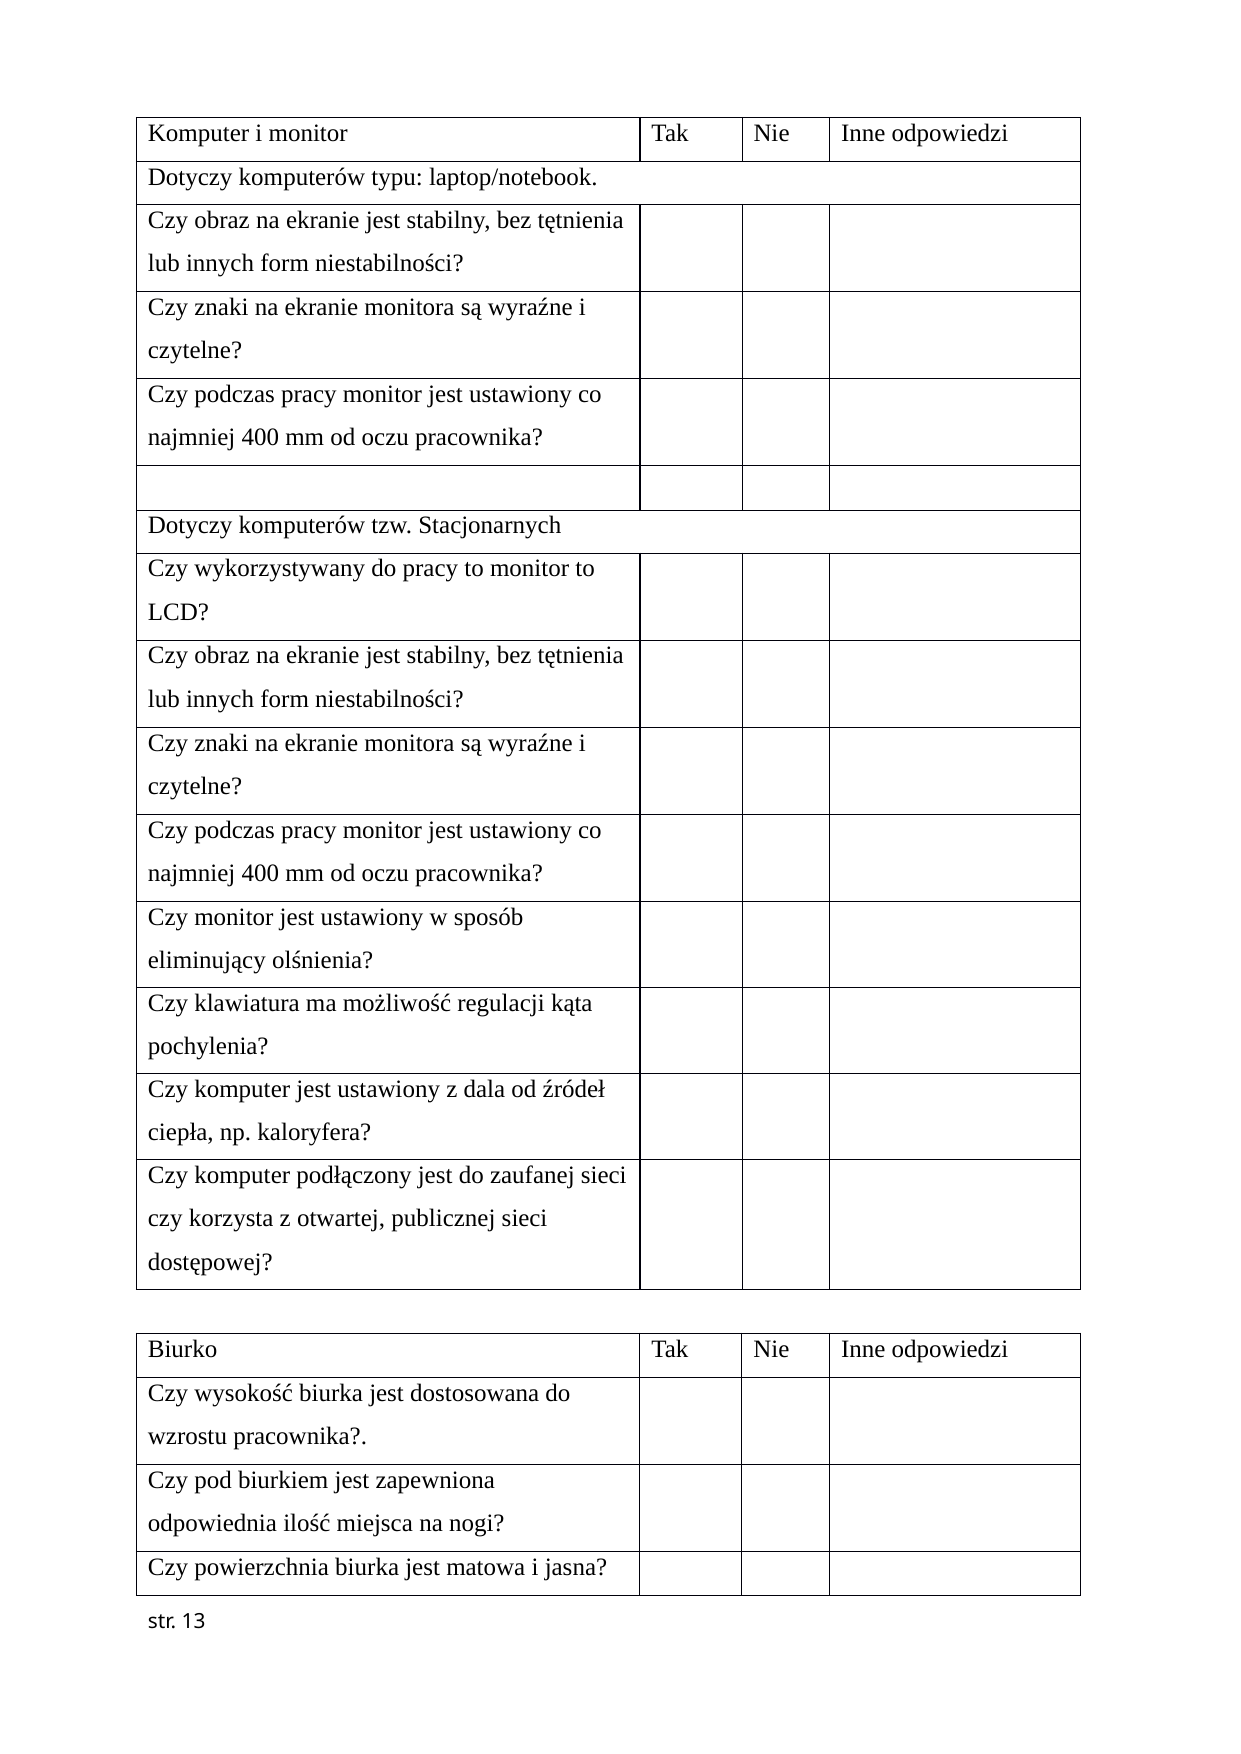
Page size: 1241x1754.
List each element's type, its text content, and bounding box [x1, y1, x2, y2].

table_cell [830, 988, 1080, 1073]
table_cell Czy pod biurkiem jest zapewniona odpowiednia ilość miejsca na nogi? [137, 1465, 639, 1551]
table_cell [641, 1074, 742, 1159]
table_cell [742, 1552, 829, 1595]
table_header Nie [742, 1334, 829, 1377]
table_cell [641, 1160, 742, 1288]
table_cell [743, 292, 829, 378]
table_cell [830, 379, 1080, 465]
table_cell [742, 1378, 829, 1464]
table_cell [641, 554, 742, 639]
table_cell [830, 292, 1080, 378]
table_header Komputer i monitor [137, 118, 639, 161]
table_cell [830, 1465, 1080, 1551]
table_cell [743, 1160, 829, 1288]
table_cell Czy komputer podłączony jest do zaufanej sieci czy korzysta z otwartej, publicznej sieci dostępowej? [137, 1160, 639, 1288]
table_cell [641, 815, 742, 901]
table_cell [743, 815, 829, 901]
table_cell Czy znaki na ekranie monitora są wyraźne i czytelne? [137, 292, 639, 378]
table_header Nie [743, 118, 829, 161]
table_cell Czy monitor jest ustawiony w sposób eliminujący olśnienia? [137, 902, 639, 987]
table_cell [640, 1378, 741, 1464]
table_cell [830, 466, 1080, 509]
table_header Tak [640, 1334, 741, 1377]
table_cell [743, 988, 829, 1073]
table_cell Dotyczy komputerów typu: laptop/notebook. [137, 162, 1080, 204]
table_cell [640, 1552, 741, 1595]
table_cell [743, 554, 829, 639]
table_header Inne odpowiedzi [830, 1334, 1080, 1377]
table_cell Czy klawiatura ma możliwość regulacji kąta pochylenia? [137, 988, 639, 1073]
table_cell Czy powierzchnia biurka jest matowa i jasna? [137, 1552, 639, 1595]
table_cell [743, 1074, 829, 1159]
table_cell Czy znaki na ekranie monitora są wyraźne i czytelne? [137, 728, 639, 814]
table_cell [830, 728, 1080, 814]
table_cell [641, 902, 742, 987]
table_cell [743, 728, 829, 814]
table_cell [641, 988, 742, 1073]
table_cell [830, 1160, 1080, 1288]
table_cell [641, 641, 742, 727]
table_cell [830, 1074, 1080, 1159]
table_cell [743, 902, 829, 987]
table_cell [830, 554, 1080, 639]
table_cell Czy podczas pracy monitor jest ustawiony co najmniej 400 mm od oczu pracownika? [137, 379, 639, 465]
table_cell [742, 1465, 829, 1551]
table_cell [641, 205, 742, 291]
table_cell [743, 379, 829, 465]
table_header Inne odpowiedzi [830, 118, 1080, 161]
table_cell [743, 466, 829, 509]
table_cell Dotyczy komputerów tzw. Stacjonarnych [137, 511, 1080, 552]
table_cell [640, 1465, 741, 1551]
table_cell Czy podczas pracy monitor jest ustawiony co najmniej 400 mm od oczu pracownika? [137, 815, 639, 901]
table_cell Czy obraz na ekranie jest stabilny, bez tętnienia lub innych form niestabilności? [137, 641, 639, 727]
table_cell [641, 466, 742, 509]
table_cell [641, 292, 742, 378]
table_cell [641, 728, 742, 814]
table_cell [830, 641, 1080, 727]
table_cell [743, 641, 829, 727]
table_header Biurko [137, 1334, 639, 1377]
table_cell [830, 1378, 1080, 1464]
table_cell [137, 466, 639, 509]
table_cell Czy obraz na ekranie jest stabilny, bez tętnienia lub innych form niestabilności? [137, 205, 639, 291]
table_cell [830, 1552, 1080, 1595]
table_cell Czy wysokość biurka jest dostosowana do wzrostu pracownika?. [137, 1378, 639, 1464]
table_cell Czy komputer jest ustawiony z dala od źródeł ciepła, np. kaloryfera? [137, 1074, 639, 1159]
table_cell [830, 205, 1080, 291]
table_cell [830, 815, 1080, 901]
table_cell [641, 379, 742, 465]
table_cell [743, 205, 829, 291]
table_cell [830, 902, 1080, 987]
table_cell Czy wykorzystywany do pracy to monitor to LCD? [137, 554, 639, 639]
table_header Tak [641, 118, 742, 161]
